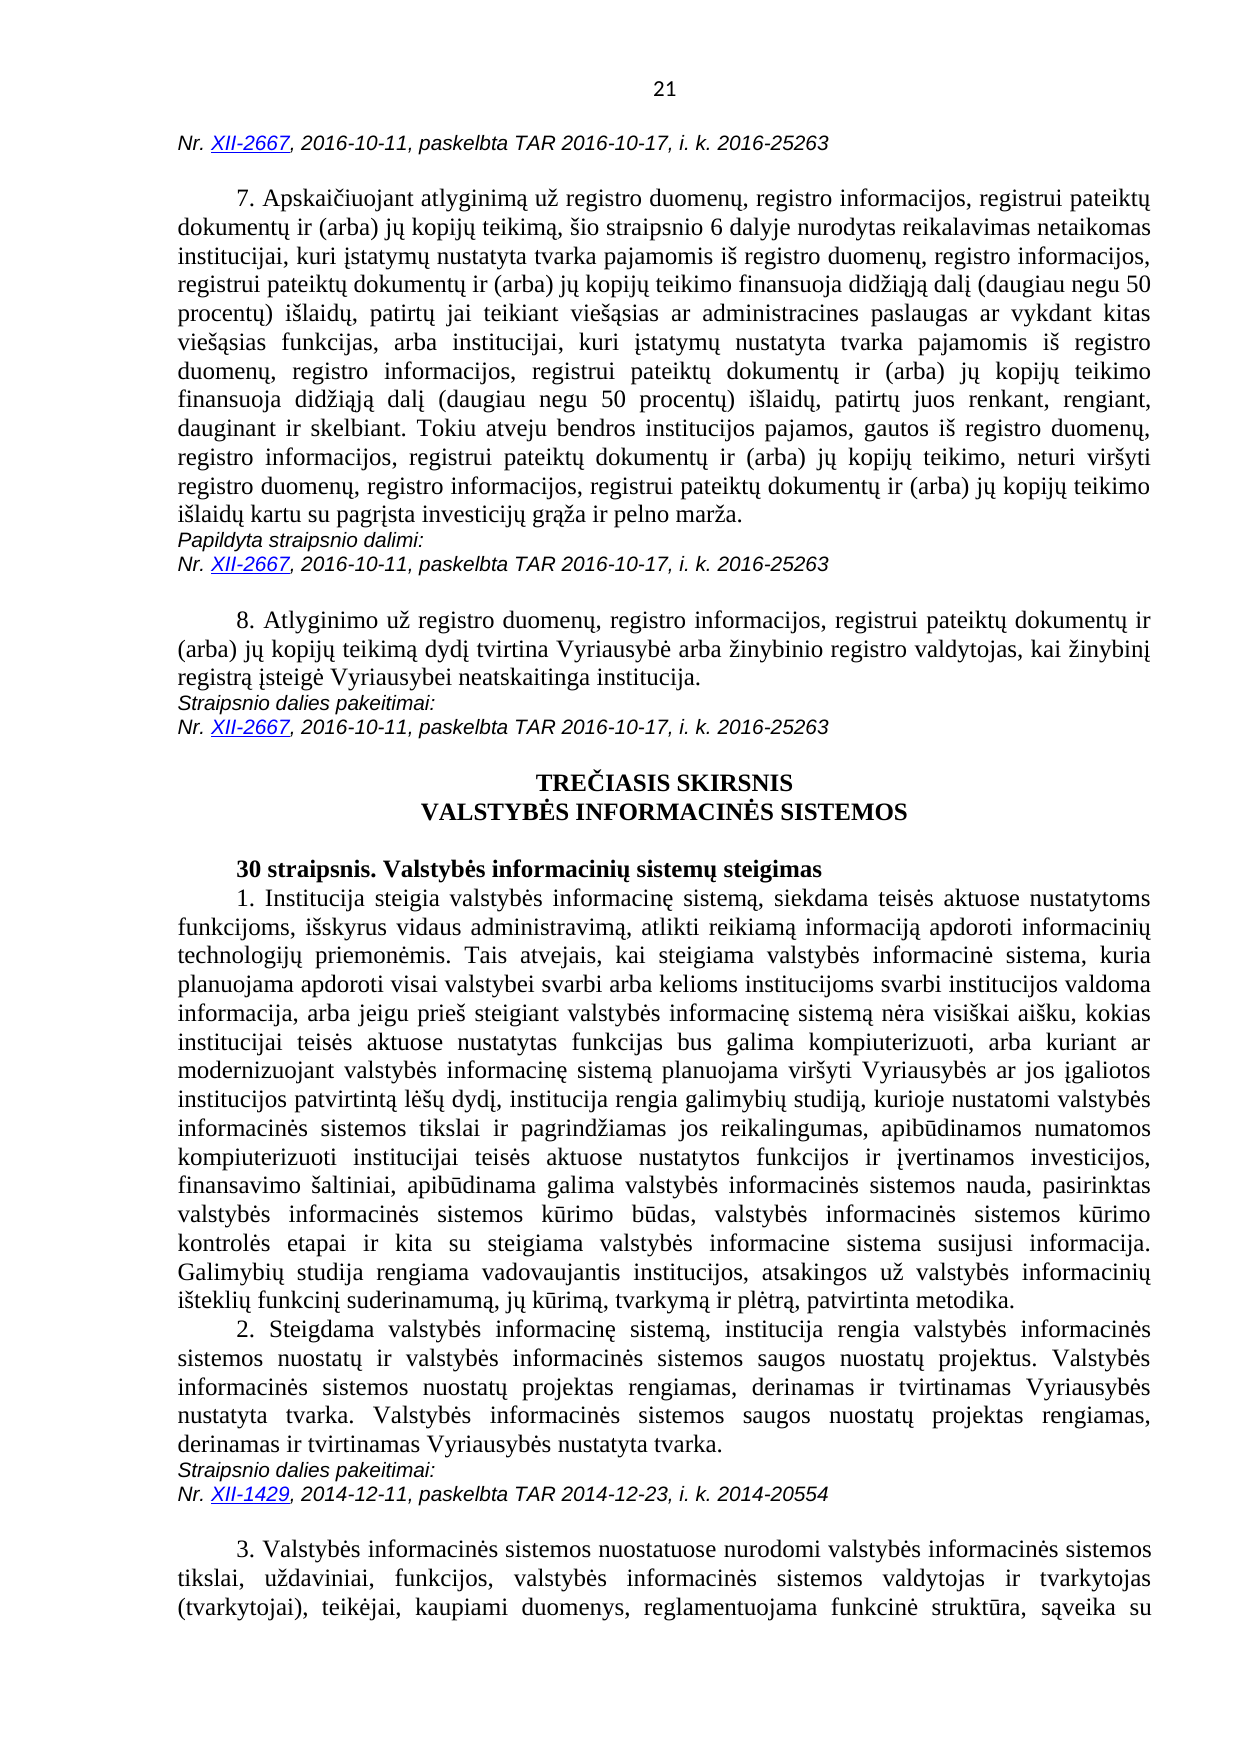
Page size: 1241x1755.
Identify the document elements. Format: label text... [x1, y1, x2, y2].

text TREČIASIS SKIRSNIS [177, 768, 1152, 797]
text 30 straipsnis. Valstybės informacinių sistemų steigimas [177, 854, 1152, 883]
text Nr. XII-2667, 2016-10-11, paskelbta TAR 2016-10-17, i. k. 2016-25263 [177, 131, 1152, 154]
text Straipsnio dalies pakeitimai: [177, 691, 1152, 715]
text 1. Institucija steigia valstybės informacinę sistemą, siekdama teisės aktuose nustatytoms funkcijoms, išskyrus vidaus administravimą, atlikti reikiamą informaciją apdoroti informacinių technologijų priemonėmis. Tais atvejais, kai steigiama valstybės informacinė sistema, kuria planuojama apdoroti visai valstybei svarbi arba kelioms institucijoms svarbi institucijos valdoma informacija, arba jeigu prieš steigiant valstybės informacinę sistemą nėra visiškai aišku, kokias institucijai teisės aktuose nustatytas funkcijas bus galima kompiuterizuoti, arba kuriant ar modernizuojant valstybės informacinę sistemą planuojama viršyti Vyriausybės ar jos įgaliotos institucijos patvirtintą lėšų dydį, institucija rengia galimybių studiją, kurioje nustatomi valstybės informacinės sistemos tikslai ir pagrindžiamas jos reikalingumas, apibūdinamos numatomos kompiuterizuoti institucijai teisės aktuose nustatytos funkcijos ir įvertinamos investicijos, finansavimo šaltiniai, apibūdinama galima valstybės informacinės sistemos nauda, pasirinktas valstybės informacinės sistemos kūrimo būdas, valstybės informacinės sistemos kūrimo kontrolės etapai ir kita su steigiama valstybės informacine sistema susijusi informacija. Galimybių studija rengiama vadovaujantis institucijos, atsakingos už valstybės informacinių išteklių funkcinį suderinamumą, jų kūrimą, tvarkymą ir plėtrą, patvirtinta metodika. [177, 883, 1152, 1314]
text 2. Steigdama valstybės informacinę sistemą, institucija rengia valstybės informacinės sistemos nuostatų ir valstybės informacinės sistemos saugos nuostatų projektus. Valstybės informacinės sistemos nuostatų projektas rengiamas, derinamas ir tvirtinamas Vyriausybės nustatyta tvarka. Valstybės informacinės sistemos saugos nuostatų projektas rengiamas, derinamas ir tvirtinamas Vyriausybės nustatyta tvarka. [177, 1314, 1152, 1458]
text Nr. XII-2667, 2016-10-11, paskelbta TAR 2016-10-17, i. k. 2016-25263 [177, 552, 1152, 576]
text 7. Apskaičiuojant atlyginimą už registro duomenų, registro informacijos, registrui pateiktų dokumentų ir (arba) jų kopijų teikimą, šio straipsnio 6 dalyje nurodytas reikalavimas netaikomas institucijai, kuri įstatymų nustatyta tvarka pajamomis iš registro duomenų, registro informacijos, registrui pateiktų dokumentų ir (arba) jų kopijų teikimo finansuoja didžiąją dalį (daugiau negu 50 procentų) išlaidų, patirtų jai teikiant viešąsias ar administracines paslaugas ar vykdant kitas viešąsias funkcijas, arba institucijai, kuri įstatymų nustatyta tvarka pajamomis iš registro duomenų, registro informacijos, registrui pateiktų dokumentų ir (arba) jų kopijų teikimo finansuoja didžiąją dalį (daugiau negu 50 procentų) išlaidų, patirtų juos renkant, rengiant, dauginant ir skelbiant. Tokiu atveju bendros institucijos pajamos, gautos iš registro duomenų, registro informacijos, registrui pateiktų dokumentų ir (arba) jų kopijų teikimo, neturi viršyti registro duomenų, registro informacijos, registrui pateiktų dokumentų ir (arba) jų kopijų teikimo išlaidų kartu su pagrįsta investicijų grąža ir pelno marža. [177, 183, 1152, 528]
text Straipsnio dalies pakeitimai: [177, 1458, 1152, 1482]
text Nr. XII-1429, 2014-12-11, paskelbta TAR 2014-12-23, i. k. 2014-20554 [177, 1482, 1152, 1506]
text 8. Atlyginimo už registro duomenų, registro informacijos, registrui pateiktų dokumentų ir (arba) jų kopijų teikimą dydį tvirtina Vyriausybė arba žinybinio registro valdytojas, kai žinybinį registrą įsteigė Vyriausybei neatskaitinga institucija. [177, 605, 1152, 691]
text 3. Valstybės informacinės sistemos nuostatuose nurodomi valstybės informacinės sistemos tikslai, uždaviniai, funkcijos, valstybės informacinės sistemos valdytojas ir tvarkytojas (tvarkytojai), teikėjai, kaupiami duomenys, reglamentuojama funkcinė struktūra, sąveika su [177, 1534, 1152, 1621]
text Nr. XII-2667, 2016-10-11, paskelbta TAR 2016-10-17, i. k. 2016-25263 [177, 715, 1152, 739]
text Papildyta straipsnio dalimi: [177, 528, 1152, 552]
text VALSTYBĖS INFORMACINĖS SISTEMOS [177, 797, 1152, 825]
